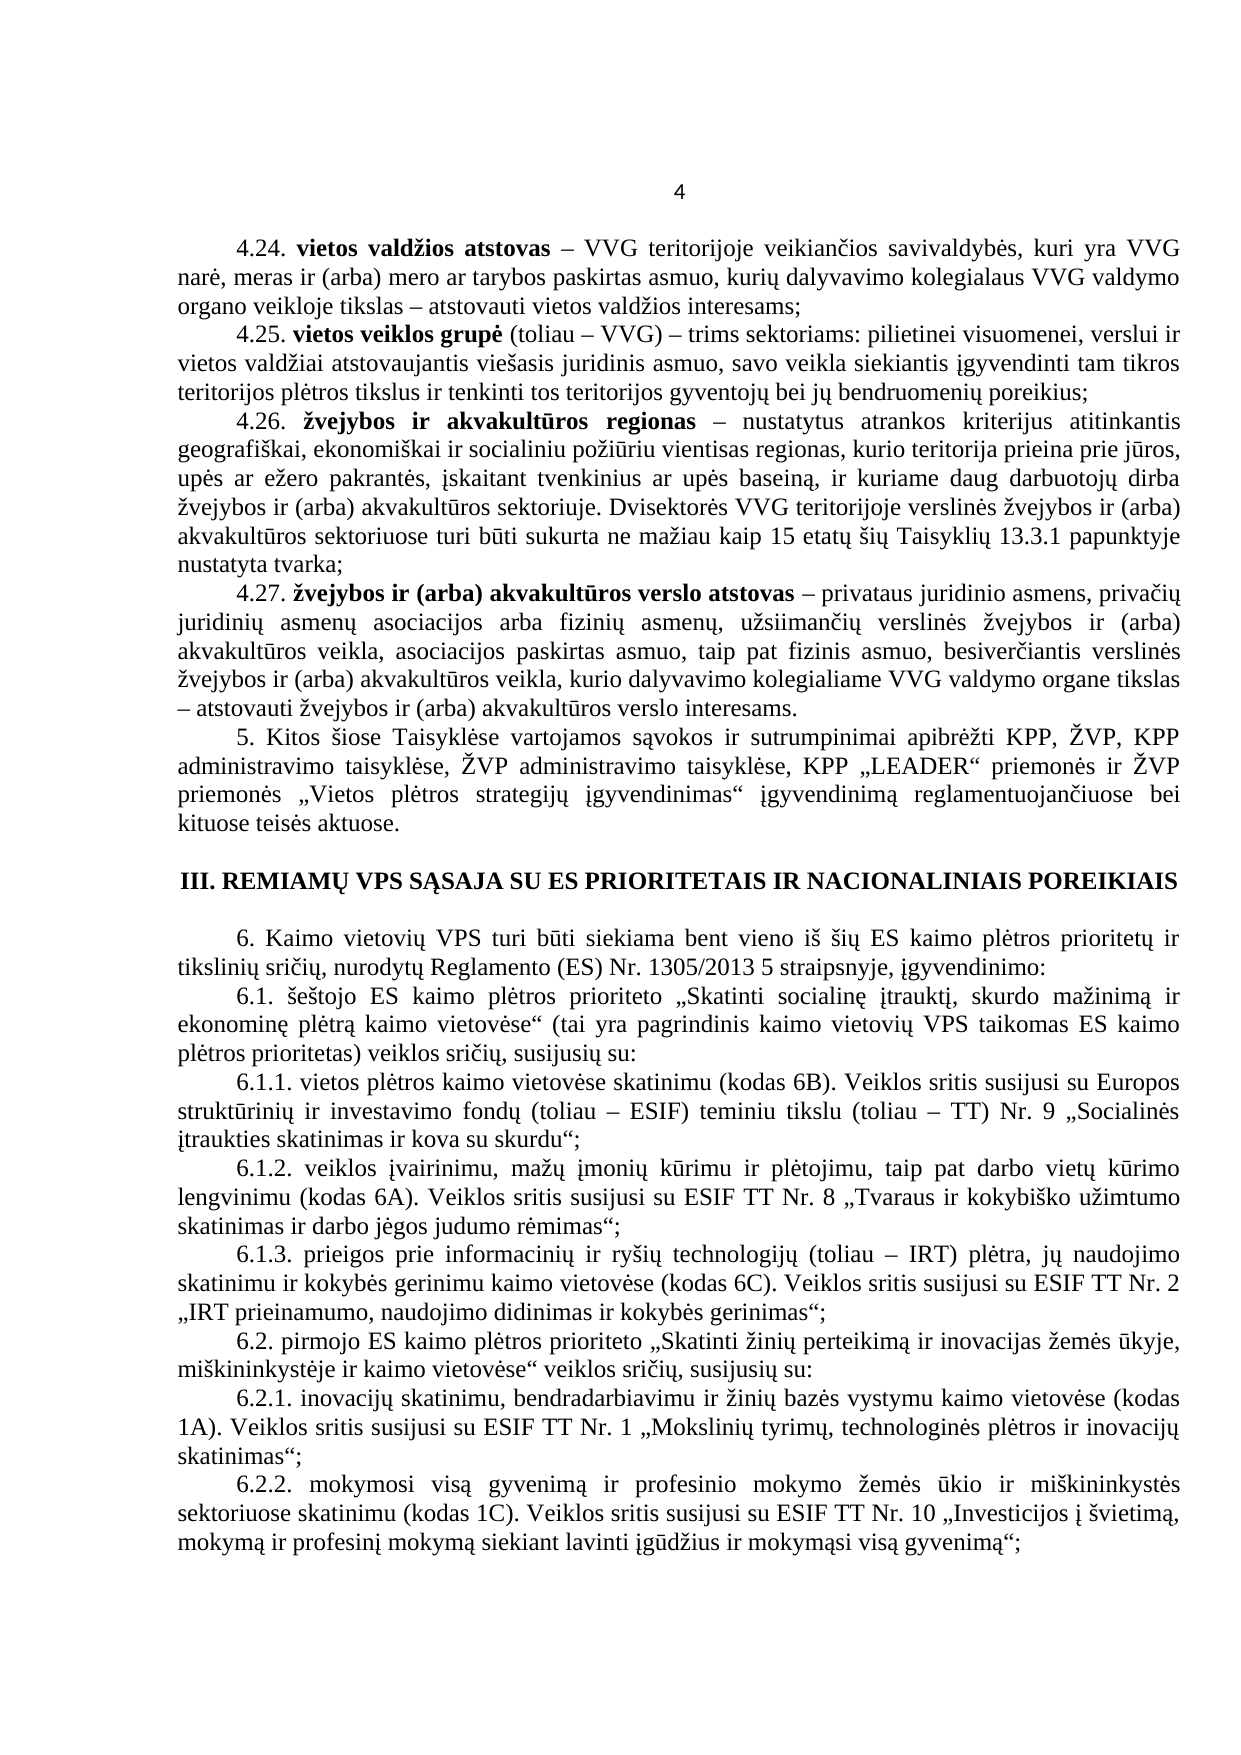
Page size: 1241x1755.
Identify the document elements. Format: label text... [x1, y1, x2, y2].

text 6.2.1. inovacijų skatinimu, bendradarbiavimu ir žinių bazės vystymu kaimo vietovėse (kodas 1A). Veiklos sritis susijusi su ESIF TT Nr. 1 „Mokslinių tyrimų, technologinės plėtros ir inovacijų skatinimas“; [177, 1383, 1181, 1469]
text 6.1.1. vietos plėtros kaimo vietovėse skatinimu (kodas 6B). Veiklos sritis susijusi su Europos struktūrinių ir investavimo fondų (toliau – ESIF) teminiu tikslu (toliau – TT) Nr. 9 „Socialinės įtraukties skatinimas ir kova su skurdu“; [177, 1067, 1181, 1153]
text 4.27. žvejybos ir (arba) akvakultūros verslo atstovas – privataus juridinio asmens, privačių juridinių asmenų asociacijos arba fizinių asmenų, užsiimančių verslinės žvejybos ir (arba) akvakultūros veikla, asociacijos paskirtas asmuo, taip pat fizinis asmuo, besiverčiantis verslinės žvejybos ir (arba) akvakultūros veikla, kurio dalyvavimo kolegialiame VVG valdymo organe tikslas – atstovauti žvejybos ir (arba) akvakultūros verslo interesams. [177, 578, 1181, 722]
text 4.26. žvejybos ir akvakultūros regionas – nustatytus atrankos kriterijus atitinkantis geografiškai, ekonomiškai ir socialiniu požiūriu vientisas regionas, kurio teritorija prieina prie jūros, upės ar ežero pakrantės, įskaitant tvenkinius ar upės baseiną, ir kuriame daug darbuotojų dirba žvejybos ir (arba) akvakultūros sektoriuje. Dvisektorės VVG teritorijoje verslinės žvejybos ir (arba) akvakultūros sektoriuose turi būti sukurta ne mažiau kaip 15 etatų šių Taisyklių 13.3.1 papunktyje nustatyta tvarka; [177, 406, 1181, 578]
text 6.1.3. prieigos prie informacinių ir ryšių technologijų (toliau – IRT) plėtra, jų naudojimo skatinimu ir kokybės gerinimu kaimo vietovėse (kodas 6C). Veiklos sritis susijusi su ESIF TT Nr. 2 „IRT prieinamumo, naudojimo didinimas ir kokybės gerinimas“; [177, 1239, 1181, 1326]
text 6.1.2. veiklos įvairinimu, mažų įmonių kūrimu ir plėtojimu, taip pat darbo vietų kūrimo lengvinimu (kodas 6A). Veiklos sritis susijusi su ESIF TT Nr. 8 „Tvaraus ir kokybiško užimtumo skatinimas ir darbo jėgos judumo rėmimas“; [177, 1153, 1181, 1239]
text III. REMIAMŲ VPS SĄSAJA SU ES PRIORITETAIS IR NACIONALINIAIS POREIKIAIS [177, 866, 1181, 894]
text 6. Kaimo vietovių VPS turi būti siekiama bent vieno iš šių ES kaimo plėtros prioritetų ir tikslinių sričių, nurodytų Reglamento (ES) Nr. 1305/2013 5 straipsnyje, įgyvendinimo: [177, 923, 1181, 981]
text 5. Kitos šiose Taisyklėse vartojamos sąvokos ir sutrumpinimai apibrėžti KPP, ŽVP, KPP administravimo taisyklėse, ŽVP administravimo taisyklėse, KPP „LEADER“ priemonės ir ŽVP priemonės „Vietos plėtros strategijų įgyvendinimas“ įgyvendinimą reglamentuojančiuose bei kituose teisės aktuose. [177, 722, 1181, 837]
text 6.2. pirmojo ES kaimo plėtros prioriteto „Skatinti žinių perteikimą ir inovacijas žemės ūkyje, miškininkystėje ir kaimo vietovėse“ veiklos sričių, susijusių su: [177, 1326, 1181, 1383]
text 4.24. vietos valdžios atstovas – VVG teritorijoje veikiančios savivaldybės, kuri yra VVG narė, meras ir (arba) mero ar tarybos paskirtas asmuo, kurių dalyvavimo kolegialaus VVG valdymo organo veikloje tikslas – atstovauti vietos valdžios interesams; [177, 233, 1181, 319]
text 6.2.2. mokymosi visą gyvenimą ir profesinio mokymo žemės ūkio ir miškininkystės sektoriuose skatinimu (kodas 1C). Veiklos sritis susijusi su ESIF TT Nr. 10 „Investicijos į švietimą, mokymą ir profesinį mokymą siekiant lavinti įgūdžius ir mokymąsi visą gyvenimą“; [177, 1469, 1181, 1556]
text 6.1. šeštojo ES kaimo plėtros prioriteto „Skatinti socialinę įtrauktį, skurdo mažinimą ir ekonominę plėtrą kaimo vietovėse“ (tai yra pagrindinis kaimo vietovių VPS taikomas ES kaimo plėtros prioritetas) veiklos sričių, susijusių su: [177, 981, 1181, 1067]
text 4.25. vietos veiklos grupė (toliau – VVG) – trims sektoriams: pilietinei visuomenei, verslui ir vietos valdžiai atstovaujantis viešasis juridinis asmuo, savo veikla siekiantis įgyvendinti tam tikros teritorijos plėtros tikslus ir tenkinti tos teritorijos gyventojų bei jų bendruomenių poreikius; [177, 319, 1181, 406]
